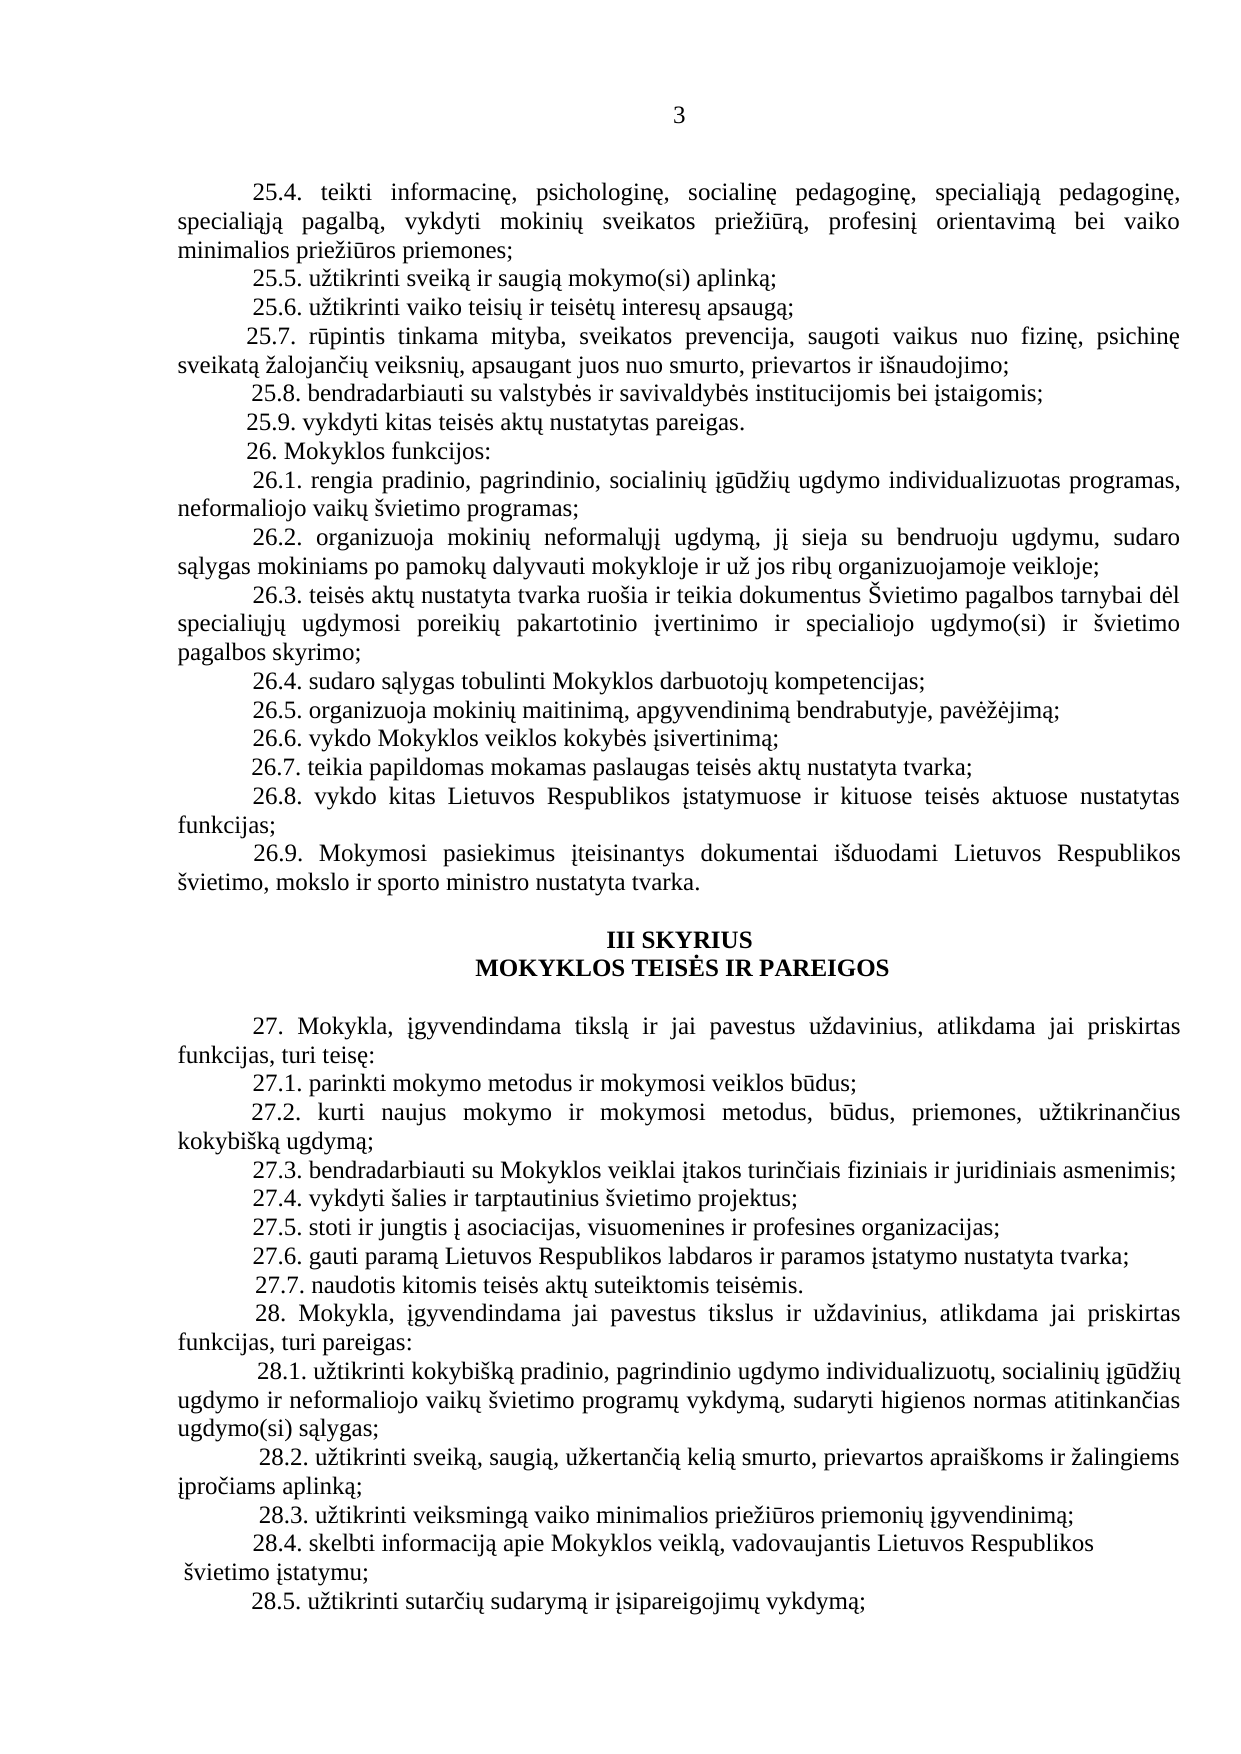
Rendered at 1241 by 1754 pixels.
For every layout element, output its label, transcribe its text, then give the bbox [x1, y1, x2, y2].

text 28. Mokykla, įgyvendindama jai pavestus tikslus ir uždavinius, atlikdama jai priskirtas funkcijas, turi pareigas: [177, 1298, 1181, 1356]
text 26.1. rengia pradinio, pagrindinio, socialinių įgūdžių ugdymo individualizuotas programas, neformaliojo vaikų švietimo programas; [177, 465, 1181, 522]
text 25.5. užtikrinti sveiką ir saugią mokymo(si) aplinką; [177, 263, 1181, 292]
text 28.5. užtikrinti sutarčių sudarymą ir įsipareigojimų vykdymą; [177, 1586, 1181, 1615]
text 27.3. bendradarbiauti su Mokyklos veiklai įtakos turinčiais fiziniais ir juridiniais asmenimis; [252, 1155, 1181, 1183]
text 27.2. kurti naujus mokymo ir mokymosi metodus, būdus, priemones, užtikrinančius kokybišką ugdymą; [177, 1097, 1181, 1155]
text 26.2. organizuoja mokinių neformalųjį ugdymą, jį sieja su bendruoju ugdymu, sudaro sąlygas mokiniams po pamokų dalyvauti mokykloje ir už jos ribų organizuojamoje veikloje; [177, 522, 1181, 580]
text 26.4. sudaro sąlygas tobulinti Mokyklos darbuotojų kompetencijas; [252, 666, 1181, 695]
text 26.6. vykdo Mokyklos veiklos kokybės įsivertinimą; [252, 723, 1181, 752]
text 27.5. stoti ir jungtis į asociacijas, visuomenines ir profesines organizacijas; [252, 1212, 1181, 1241]
text 28.2. užtikrinti sveiką, saugią, užkertančią kelią smurto, prievartos apraiškoms ir žalingiems [252, 1442, 1181, 1471]
text 27.1. parinkti mokymo metodus ir mokymosi veiklos būdus; [177, 1068, 1181, 1097]
text 25.6. užtikrinti vaiko teisių ir teisėtų interesų apsaugą; [252, 292, 1181, 321]
text 26.5. organizuoja mokinių maitinimą, apgyvendinimą bendrabutyje, pavėžėjimą; [252, 695, 1181, 723]
text 26. Mokyklos funkcijos: [240, 436, 1181, 465]
text 25.7. rūpintis tinkama mityba, sveikatos prevencija, saugoti vaikus nuo fizinę, psichinę sveikatą žalojančių veiksnių, apsaugant juos nuo smurto, prievartos ir išnaudojimo; [177, 321, 1181, 378]
text 25.9. vykdyti kitas teisės aktų nustatytas pareigas. [246, 407, 1181, 436]
text švietimo įstatymu; [177, 1557, 1181, 1586]
text 26.3. teisės aktų nustatyta tvarka ruošia ir teikia dokumentus Švietimo pagalbos tarnybai dėl specialiųjų ugdymosi poreikių pakartotinio įvertinimo ir specialiojo ugdymo(si) ir švietimo pagalbos skyrimo; [177, 580, 1181, 666]
text MOKYKLOS TEISĖS IR PAREIGOS [177, 953, 1181, 982]
text 27.6. gauti paramą Lietuvos Respublikos labdaros ir paramos įstatymo nustatyta tvarka; [252, 1241, 1181, 1270]
text 25.8. bendradarbiauti su valstybės ir savivaldybės institucijomis bei įstaigomis; [177, 378, 1181, 407]
text įpročiams aplinką; [177, 1471, 1181, 1500]
text 25.4. teikti informacinę, psichologinę, socialinę pedagoginę, specialiąją pedagoginę, specialiąją pagalbą, vykdyti mokinių sveikatos priežiūrą, profesinį orientavimą bei vaiko minimalios priežiūros priemones; [177, 177, 1181, 263]
text 27. Mokykla, įgyvendindama tikslą ir jai pavestus uždavinius, atlikdama jai priskirtas funkcijas, turi teisę: [177, 1011, 1181, 1068]
text 27.7. naudotis kitomis teisės aktų suteiktomis teisėmis. [177, 1270, 1181, 1298]
text 26.9. Mokymosi pasiekimus įteisinantys dokumentai išduodami Lietuvos Respublikos švietimo, mokslo ir sporto ministro nustatyta tvarka. [177, 838, 1181, 896]
text 27.4. vykdyti šalies ir tarptautinius švietimo projektus; [252, 1183, 1181, 1212]
text III SKYRIUS [177, 925, 1181, 953]
text 28.3. užtikrinti veiksmingą vaiko minimalios priežiūros priemonių įgyvendinimą; [252, 1500, 1181, 1528]
text 26.8. vykdo kitas Lietuvos Respublikos įstatymuose ir kituose teisės aktuose nustatytas funkcijas; [177, 781, 1181, 838]
text 28.4. skelbti informaciją apie Mokyklos veiklą, vadovaujantis Lietuvos Respublikos [177, 1528, 1181, 1557]
text 28.1. užtikrinti kokybišką pradinio, pagrindinio ugdymo individualizuotų, socialinių įgūdžių ugdymo ir neformaliojo vaikų švietimo programų vykdymą, sudaryti higienos normas atitinkančias ugdymo(si) sąlygas; [177, 1356, 1181, 1442]
text 26.7. teikia papildomas mokamas paslaugas teisės aktų nustatyta tvarka; [177, 752, 1181, 781]
